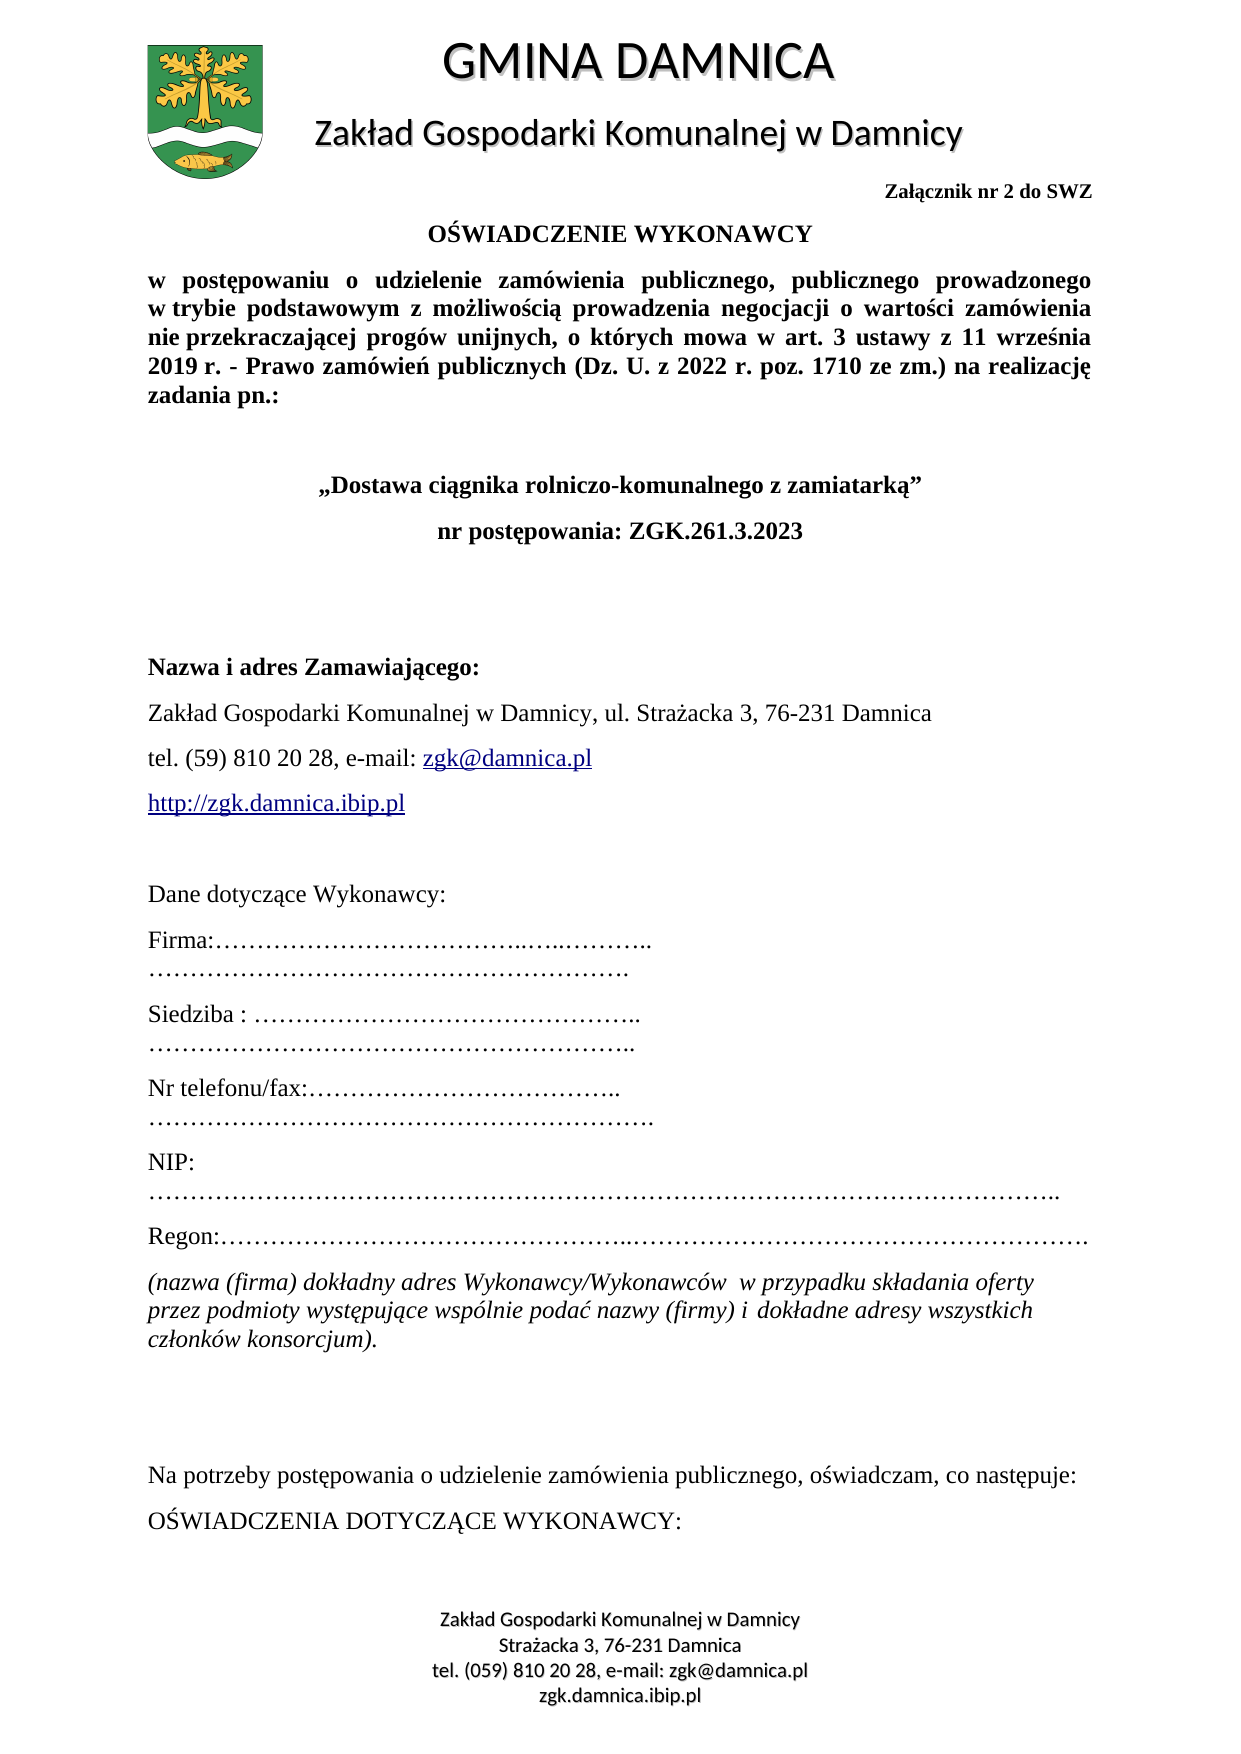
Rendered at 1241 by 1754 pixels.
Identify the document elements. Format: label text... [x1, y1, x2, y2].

text http://zgk.damnica.ibip.pl [148, 788, 1093, 817]
picture [147, 45, 263, 179]
text Na potrzeby postępowania o udzielenie zamówienia publicznego, oświadczam, co następuje: [148, 1461, 1093, 1489]
text OŚWIADCZENIE WYKONAWCY [148, 219, 1093, 248]
text Nr telefonu/fax:………………………………..……………………………………………………. [148, 1073, 1093, 1131]
text Regon:…………………………………………..………………………………………………. [148, 1221, 1093, 1250]
text tel. (59) 810 20 28, e-mail: zgk@damnica.pl [148, 743, 1093, 772]
text Siedziba : ………………………………………..………………………………………………….. [148, 999, 1093, 1056]
text Zakład Gospodarki Komunalnej w Damnicy, ul. Strażacka 3, 76-231 Damnica [148, 698, 1093, 726]
text Dane dotyczące Wykonawcy: [148, 879, 1093, 908]
text Załącznik nr 2 do SWZ [148, 178, 1093, 203]
text OŚWIADCZENIA DOTYCZĄCE WYKONAWCY: [148, 1506, 1093, 1535]
text „Dostawa ciągnika rolniczo-komunalnego z zamiatarką” [148, 471, 1093, 499]
text NIP:……………………………………………………………………………………………….. [148, 1147, 1093, 1205]
text Nazwa i adres Zamawiającego: [148, 652, 1093, 681]
text w postępowaniu o udzielenie zamówienia publicznego, publicznego prowadzonego w trybie podstawowym z możliwością prowadzenia negocjacji o wartości zamówienia nie przekraczającej progów unijnych, o których mowa w art. 3 ustawy z 11 września 2019 r. - Prawo zamówień publicznych (Dz. U. z 2022 r. poz. 1710 ze zm.) na realizację zadania pn.: [148, 265, 1093, 408]
text (nazwa (firma) dokładny adres Wykonawcy/Wykonawców w przypadku składania oferty przez podmioty występujące wspólnie podać nazwy (firmy) i dokładne adresy wszystkich członków konsorcjum). [148, 1267, 1093, 1353]
text nr postępowania: ZGK.261.3.2023 [148, 516, 1093, 545]
text Firma:………………………………..…..………..…………………………………………………. [148, 925, 1093, 982]
